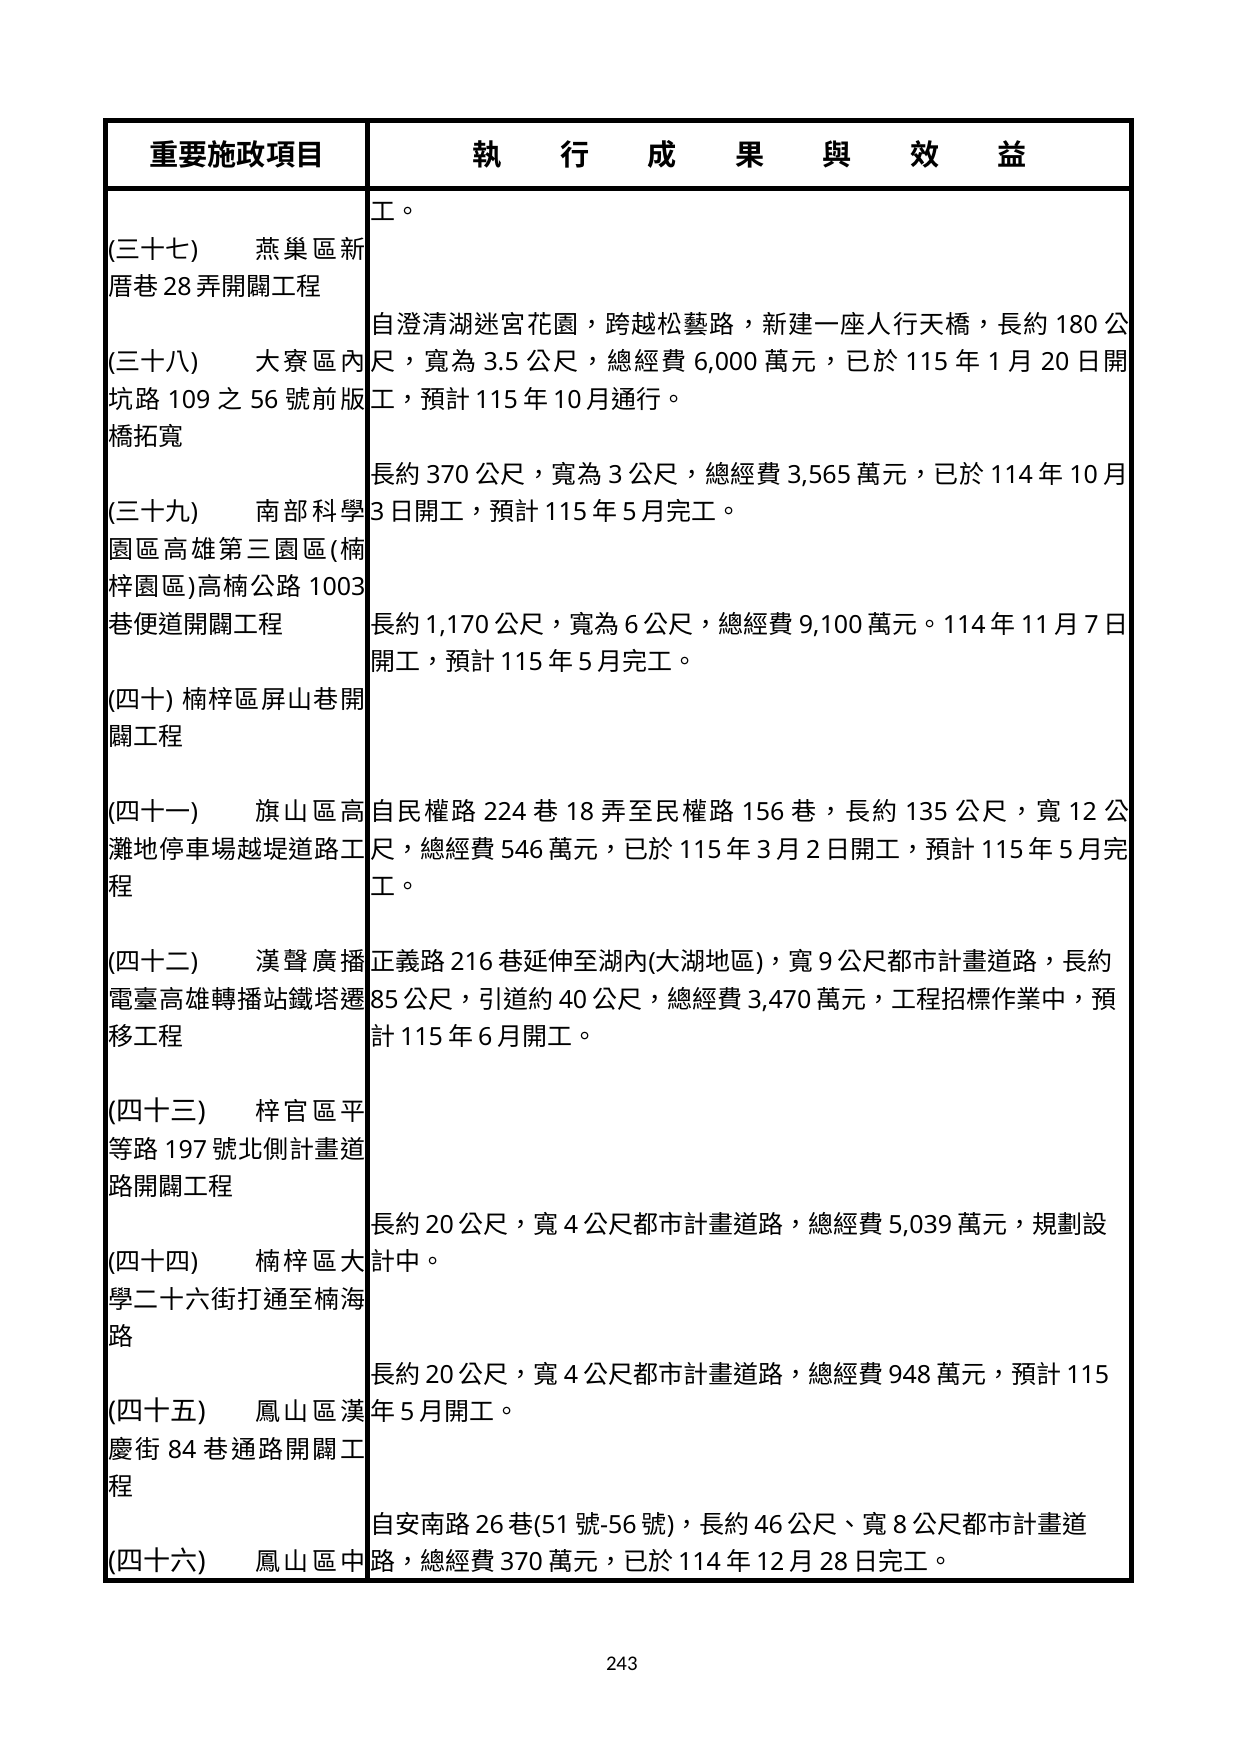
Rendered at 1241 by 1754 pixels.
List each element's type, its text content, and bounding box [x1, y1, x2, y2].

table_header 重要施政項目 [108, 123, 365, 186]
table_header 執 行 成 果 與 效 益 [370, 123, 1129, 186]
table_cell 督導及監辦公共工程，提高工程品質，依採購法第12條及13條規定，落實工程採購監辦作業，並依採購法第70條制定工程三級品保制度，由工程督導小組定期抽查督導工程計30件，以提升工程品質；另辦理本府工程查核15件。 建立防、救災機制，編印「高雄市政府工務局緊急應變手冊」，內容包括緊急應變SOP及緊急聯繫通訊錄與救災能量，作為災害發生期間行動準則，並定期更新、修正。 執行本府一級機關辦理工程、勞務、財物採購報上級機關（本府）核准之幕僚業務，由工務局為窗口，依採購法規定，辦理本府一級機關欲報上級機關核准事項（除監辦外），並以教育訓練及採購案件實地稽核方式，提升各機關、學校採購效率，防止採購弊端。 執行高雄市政府採購稽核小組日常行政及稽核監督業務，114年預定稽核410件，共稽核411件，達成率100%，自88年成立迄今總稽核量達7,340件。 發揮「高雄市政府採購申訴審議委員會」功能，114年共接獲廠商申訴案件9件、調解案件16件，總計收件數25件；申訴案件已結6件、調解案件已結13件，總結案件數19件。 中央補助計畫：擔任行政院永續提升人行安全計畫的市府窗口，協助本府相關單位爭取預算，自 113 年起至114年12月31日止，已爭取核定155案，補助金額19.04億元。 各項公共工程材料試驗： 114年度辦理4大類50項工程材料試驗1萬6,623件，執行樣品數 4萬 7,663 個試樣，規費收入全年約 7,441 萬元，試驗費支出約4,992萬元，增加市庫收入約2,449萬元。 114 年度委託 TAF 實驗室共計8家，共辦理10次稽核，以督導實驗室發揮精確及專業服務水準。 114 年度辦理「工程材料試（檢）驗對公共工程之影響研習班」1 場次，安排工程相關人員參訓，並聘請具有工程知識之專家學者雙向交流，提升專業技能。 本市地方級及國家級濕地: 永安濕地、鳥松濕地、援中港濕地「保育利用計畫」109~110年度完成公告，半屏湖濕地及林園人工濕地「保育利用計畫」於111年3月9日完成公告，大樹人工濕地「保育利用計畫」於113年10月15日完成公告。 內政部國家公園署 114 年 11月 19 日表揚「112年度及113年度國際級及國家級重要濕地經營管理」評鑑結果，工務局共獲獎2項： a.112年度補助案：甲等1案（洲仔濕地）。 b.113年度補助案：甲等1案（洲仔濕地）。 114年本府提報8案濕地保育利用計畫，獲中央核定總經費為589.3萬元(中央核定補助430 萬元(73%)，地方配合款159.3萬元(27%)。 辦理本市114年土壤液化潛勢調查工作，完成45孔土壤鑽探調查、埋設水位觀測井45處及土壤試驗，及所有鑽孔液化分析及液化潛勢圖資繪製，並完成老舊建築物及管線之液化致災風險評估，其抗土壤液化能力及致災風險等資訊，將做為本府未來都市防災之重點項目。 高雄市區鐵路地下化計畫(含左營及鳳山)已於114年10月底完工。 本府依「高雄市區鐵路地下化建設計畫都市發展專案小組」第9次會議決議，與中央完成鐵路地下化後園道代辦協議，「高雄計畫區」、「左營計畫區」及「鳳山計畫區」園道已完工。 鐵路地下化園道整體建置經費43.09億元，已全數獲中央核定補助(代辦)支應。 打造高雄特色建築，帶動建築與綠能觀光產業，創造土地與建築品牌化，並促進社會參與、景觀美化、減碳防災及樂齡化設計因應，樹立熱帶氣候地區永續環境與建築的新典範。 高雄厝相關專案: 高雄厝推動綠建築宣導計畫：為進行高雄厝新建築與綠建築之推廣，舉辦高雄厝綠建築大獎，廣邀高雄綠建築建案報名競賽，希望藉由優良建築作品甄選活動，以表揚優良高雄厝綠建築設計作品，並喚起民眾關注生活環境品質的意識，114年共計13件優良作品。 高雄厝健康建築活化計畫：持續建置基本資料庫與高雄厝地圖，並進行病態建築醫生診斷，辦理高雄厝行銷宣導。 高雄厝宣導計畫：進行既有建築物輔導合法化，並於本府工務局建築管理處一樓成立高雄厝專案輔導窗口，由高雄厝在地設計師駐府服務民眾。 高雄市高雄厝設計及鼓勵回饋辦法自103年9月4日公布實施，截至114年12月底統計數量如下: 申請案量：以高雄厝設計並領得建造執照數量已達5,338件，共190,701戶，其中3,467件已領得使用執照。 景觀陽台:面積達729,981.14平方公尺。 通用化設計浴廁:面積達137,031.18平方公尺。 通用化交誼室:面積達9,432.78平方公尺。 綠能設施:屋前綠能設施87,863.48平方公尺，屋後綠能設施6,316.60平方公尺。 高雄厝申請案綠化面積：972,249.71平方公尺(相當於136.17座國際標準足球場綠化面積)。 綠建築綠化成果： 累計歷年(自101年起)依法設置屋頂綠化面積已達71萬5,975平方公尺，換算每年減少CO₂排放量為1,432公噸。 114年度立體綠化及綠屋頂補助計畫自114年3月25日至114年5月20日截止，補助預算為350萬元，核准12件，新增綠化面積65.7平方公尺，核准金額175萬4303元。 114年度共舉辦2場民眾參與講座及5場社區大樓案例說明會。114年7月9、12日四維國小與中正國小舉辦民眾參與講座，邀請專案計畫主持人及綠屋頂相關領域之專家學者出席，透過招募【永續城市園丁】活動及講座分享加強綠屋頂政策宣導。114年10月19、24、25日舉辦社區大樓案例說明會，邀請專案計畫主持人及植栽園藝方面專家，依據大樓實際情形分享，解決以往缺乏與社區大樓住戶直接面對面溝通的機會，進而深入住戶傳遞正確資訊和傾聽其疑慮，讓本計畫理念催生真實體驗進而支持之住戶。 實際執行方案： 啟動「綠電推動専案小組」並與經濟部能源局共同簽訂合作協議，由林副市長擔任跨局處小組召集人，推展「漁電共生專區優先示範推動」、「公私有房舍推展光電屋頂計畫」、「以節能服務模式加速電低碳行動計畫」、「高雄市轄區內電廠友善降轉」、「學校建築物綠能規劃及智慧用電發展」等五大任務導向，未來計畫目標為6年太陽光電設置容量達1.25GW，作為建構安全穩定、效率及潔淨能源供需體系之基礎，期未來吸引國內外高科技產業及人才進駐，增加優質就業；並透過追求環境永續，提高再生能源比重，帶動綠能科技發展，減少對化石燃料的依賴，同時降低空氣汙染，乘載「產業轉型」政策方向的重責大任。 114年度補助建築物設置太陽光電發電系統實施計畫自6月5日至9月18日停止受理公告，補助總預算為1,000萬元，核准139件，核准金額9,937,300元 (1,765.56瓩)。 舉辦光電智慧建築標章頒證活動(金獎1案；銀獎7案；銅獎2案)。 太陽光電年度成果暨智慧建築標章頒證活動1場、推動太陽光電設施說明會或記者會或宣導會1場及社區型講座8場。 設置績效： 114年累積容量目標為1,050MW，統計至114年11月底備案量1,235MW，已達成年度目標。 114年1至11月底備案件數1,134案全國第一，備案容量129.011MW。 辦理申報之A類公共集會類場所，列管場所120家，已完成申報120家，申報率達100%。辦理申報之B類商業類場所，列管場所1,732家，已完成申報1,597家，申報率達92.21%。辦理申報之C類工業、倉儲類場所，列管場所3071家，已完成申報2621家，申報率達85.35%。辦理申報之D類休閒文教類場所，列管場所3,263家，已完成申報2,229家，申報率達68.31%。辦理申報之E類宗教殯葬類列管場所124家，已完成申報117，申報率達94.35%。辦理申報之F類衛生福利更生類場所，列管場所969家，已完成申報781家，申報率達80.6%。辦理申報之G類辦公服務類場所，列管場所913家，已完成申報657家，申報率達71.96%。辦理申報之H類住宿類場所，列管場所4520家，已完成申報4185家，申報率達92.59%。 辦理114年度建築物公共安全檢查及簽證申報場所之抽複查工作，已執行抽複查1,200家。 辦理114年度建築物停歇業場所公安巡查工作，已執行巡查2,100家。 辦理114年度「加強大型百貨公司、商場、量販店及視聽歌唱等場所公共安全查核」，共計60家場所。 114年青春專案期間，稽查本市娛樂場所等，共計稽查265處場所，動員稽查人數528人次。 為提高地震發生後動員能力，114年9月16日於本府消防局 8樓國際會議廳，舉辦114年度高雄市災害後危險建築物緊急評估作業動員演練及組訓，動員責任區技師及建築師共200人，期能於地震時減少市民生命財產的損失。 為於地震發生後第一時間提供各項防救災能量及重要設施資訊，開發「地震災害決策輔助系統」，提供市府救災指揮官作為決策參考，進而提升市府整體救災效能。 針對本市各大型商圈、重要道路、車站及各大捷運站，做不定期巡檢，如有立即危險性之廣告招牌，立即通知限期改善或自行拆除。 工務局已於111年6月29日公告「高雄市政府工務局違規招牌廣告及樹立廣告執行計畫」，針對危害公共安全或妨礙公共交通之虞、影響市容景觀或公路兩側禁建範圍之T霸或樹立式廣告物者，目前已列管137處為優先處理對象。 公寓大廈認證標章申請案，114年已召開4次審查會議，認證通過大樓共計53棟。 輔導公寓大廈成立管理組織，截至114年12月本市6樓以上成立管理組織依法報備家數計有4,879件，報備率已達86.7%。 委託公寓大廈法律專業律師，設置免付費電話，自114年1月起，提供大樓管理委員會及住戶法律諮詢服務，另於建管處亦設置律師現場諮詢服務櫃檯提供大樓諮詢。 本市於101年4月3日成立公寓大廈爭議事件調處委員會，114年共召開6次調處會，協調爭議共29案。 114年度優良公寓大廈評選活動已於6月20日評選完畢，共有18家大樓獲獎。 新建公共建築物於申請使用執照前，辦理行動不便設施會勘，以確保該設施之符合需求，114年1至12月共計勘檢278件。 既有建築物依照工務局108年10月18日高市工務建字第 10838848401號函修正本市公共建築物無障礙設施分類分期分區執行計畫，本市97年7月1日前既有公共建築物初期列管案件數903處，依原計畫分為14類8期進行追蹤管制，已全數改善完成，目前列管總家數共1,896家，並訂定改善期程限期要求改善，截至114年12月共計1,301家已改善完成，尚餘595家改善中，整體改善比例為68.62%。 替代方案提請「高雄市政府公共建築物行動不便者使用設施改善諮詢審查小組」審議，114年共辦理11次，共審查87件（含報告案)。 102年7月11日公告施行「高雄市建築物設置無障礙設施設備勘檢及改善審查收費標準」，114年共計收入勘檢費510萬2,000元（含新建公共建築物勘檢及既有公共建築物替代審查)。 加強建築管理回溯檔案建置，將檔案室紙質之歷史案件，累計有218,257照建築執照圖進行數位化(含整卷數化計54,498照)，另建築物套繪地籍套繪圖數值化作業完成287,659照，以方便查詢及調閱。 申請建造許可時檢附建築圖電子檔，建置圖檔資料庫並整合建入「建築管理資訊系統」及「建築書圖影像管理資訊系統」，提供民眾查詢及調閱建築圖檔資料。 透過建築管理處網站建構申請案件之資訊透明化服務，供民眾隨時查詢申請建築執照進度，減少弊端。 依據高雄市營建剩餘土石方管理自治條例，114年1月1日至12月31日，稽查土資場68次、稽查建築工地出土流向54次、土方違規裁罰件數20件，累計裁罰47萬元。 114年10月1日啟動專案稽查，共計裁罰兩案，皆未依核准計畫書，超過堆置高度。 彙整各管線機構年度計畫施工路段，以利辦理聯合施工，減少道路挖掘。 114年已核發10,098件道路挖掘許可，各管線機構可於「高雄市公共管線管理平台」中查詢申挖案件辦理情形、核准申挖案件查詢，藉由電腦系統方便申請人查詢，並提供市民共同監督。 已完成本市38個行政區公共管線調查及重新調查楠梓及部分左營區，並持續辦理高雄市公共設施管線更新機制。 加強督導管線挖埋工程品質，114年申請挖埋10,468件，核發10,098件，有效管控挖掘施工，並督導管線單位確實依規定進行道路挖埋及AC封層，其中道路挖掘違反規定件數254件，罰款共647萬元。 加強巡查管線挖埋工程，由委外巡查廠商及自有人員督導加強巡視並藉通報管道(線上即時系統、通報專線電話等)共同監督管線單位施工情形，以符合現場許可內容。 建立維護更新道路挖掘管理系統，提供各管線單位設計施工前之管線資訊，並於施工後更新管線資料，預防公安事件發生。 落實管線挖埋暨道路工程品質，執行管線抽驗，對各管線單位已完成之管線工程辦理瀝青鋪面厚度、壓實度及平坦度等各項工程品質抽驗，以確保道路品質，114年度總計配合抽驗574件工程。 成立「施工中及竣工巡查小組」，114年巡查施工中挖掘案7,096件及巡查竣工申挖9,018件，並針對挖掘位置、標線復原、道路刨鋪孔蓋平整度等進行抽查，有效提升道路工程品質 完成民族路共同管道及重劃區管道接管、保全、巡查、維修保養、基本設備汰換更新、 24小時輪值監控等作業，及共同管道之清潔維護。 至114年底佈纜總長度已達4,103公里，租金收入約7,000萬元，國土署對本府成績予以肯定。 寬頻管道已完成建置946公里，工務局辦理斷點連結工程，完善寬頻網路。 114年完成孔蓋下地總數8,449座，孔蓋齊平總數8,533座。 辦理大高雄公共管線圖資更新及整合，避免發生管線工安事件並依內政部公共管線標準制度規範，建立管線圖資更新機制： 完成楠梓及部分左營區公共設施管線調查，共計測量30,035點及數化97,988筆圖元。 原高雄縣及高雄市區域之公共管線圖資轉換與整合。 公共管線圖更新模式規劃。 重劃區管線清查建檔。 公共管線竣工圖更新。 教育訓練及輔導上線。 2025智慧城市創新應用獎－智慧治理 2025財訊雜誌AI應用卓越獎－環境監測與緊急救護類 2025亞太資通訊科技應用獎－傑出數位轉型組織獎2025 ASOCIO－Outstanding Digital Transformation Organization Award 2025 IDC未來企業大獎台灣區優勝：智慧城市特別獎－最佳智慧連結城市(2025 IDC Future Enterprise Awards Taiwan Winner: Special Award for Smart Cities - Best in Connected City) 2026智慧城市創新應用獎－智慧防災 原市11個行政區+鳳山區的數位3D城市模型 原市11個行政區+鳳山區的建物基礎資訊 原市11個行政區的智能路燈 原市11個行政區+鳳山區的地下3D管線 民族一路共通管道BIM模型 全市道路挖掘施工影像 新工處工程案工地施工影像 建物結構安全監測暨通報服務 建物碳水足跡監測及分析服務 重要道路地震阻斷風險分析暨規劃救援道路服務 高133邊坡安全監測服務 工地監控安全通報服務 行道樹傾倒監測預警服務 透過單一平台掌握工務局的工程資訊及施工動態 彙整基礎類、工務類、土地類、統計類、生活類、影像類等6大類超過100種的空間圖資，提高對真實環境的掌握度 串接內政部社會經濟資料庫，提供人口、教育文化、社會福利、醫療衛生、工商經濟等空間統計資訊 整合即時與歷史等各類影像資料 統一工務局暨所屬機關工程管理報表格式 建立一次性填報機制，避免重複填報 隨時產製工程管理報表，追蹤各工程案進度 整合各工程單位資料，實現跨域資料分析，集中掌握工程KPI 強化資訊透明度，以直觀圖像呈現施政內容與進度 建構專屬防救災應用圖台，強化即時災情洞察力 整合災前資源整備，預佈救災資源分配 串接EMIC及1999災情通報案件，即時掌握災情狀況 保存歷史災情軌跡，作為未來災前整備之戰略應用 辦理增設道路位置為鳳山區中崙段、正義段、南華段共計23條，道路寬度分別為8、10、15公尺等，總經費5億7,000萬元，工程招標作業中，預計115年5月開工。 西起台機路、大業北路、中鋼路、沿海二路、沿海三路至沿海四路止長約8,376公尺道路，配合拓寬並重新規劃配置路型。總經費14億343萬元。一標已於114年2月14日完工；二標已於114年9月16日完工；三標已於114年3月19日完工；四標已於114年4月30日完工。 自仁武義大二路3k+700往北至186甲線道路,本案為擋土牆永久性改善,改善路段3k+700~3k+980長約280公尺，道路寬約25公尺，總經費7,379萬元，已於114年6月20日完工。 左營區翠華路(明潭路至左營大路)長約1,050公尺，沿現況30公尺寬計畫道路往西側拓寬10公尺；左營大路至世運大道屬寬40公尺，長約320公尺都市計畫道路，總經費2億5,370萬元，已於115年2月10日完工。 增設岡山第二交流道及連接平面道路之聯絡道，總經費36億8,000萬元，高工局辦理規劃施工，土地費及工程費本市負擔12億元（交流道及連絡道用地取得費9億500萬元及連絡道工程費2億9,500萬元），連絡道用地已完成取得，並點交土地與高速公路局。工程由高公局代辦，預計115年7月開工，118年12月完工。 長約900公尺，寬40公尺，總經費4億7,500萬元，已於112年12月27日開工，預計115年12月通車。 自自由街北側終點往北約65公尺，其中35公尺長為都市計畫寬10公尺道路，30公尺為都市計畫寬8公尺道路，總經費3,877萬元，已於114年5月13日完工。 位於大坪頂以東地區都市計畫，自文昌街往北及往西打通至文聖街，長約188公尺、寬15公尺，總經費1億3,105萬元，已於114年12月5日完工。 自中洲三路129巷往西至旗津三路停一南側止，為8~15公尺寬都市計畫道路，長約145公尺，總經費2,151.5萬元，已於115年2月24日完工。 位於大樹區井腳路及水管路交叉路，辦理坡度與路口截角取直等路口改善，總經費909萬元，預計115年5月開工。 非都市計畫區，長約35公尺，轉彎段拓寬至11公尺，總經費395萬元，115年4月10日開工，預計115年9月完工。 都市計畫左營通盤檢討預計變更為8米寬，長約120公尺，總經費960萬元，已於115年3月24日完工。 自進學路與和平路三段交叉口往南，長約120公尺，寬15公尺，長度約52公尺，總經費3,180萬元，已於114年6月26日開工，已於115年3月12日完工。 梓官路與梓官路57巷交叉口往西至平安街39巷，長約135公尺，寬8公尺，總經費8,563萬元，已於114年6月26日開工，預計115年4月完工。 自第一期範圍往北長約140公尺，寬10公尺，總經費6,394萬元，設計完成，用地取得作業中。 位於民族路平交道前後道路，寬約10公尺，總經費2,335萬元，規劃設計中。 位於本市旗山區圓富里，高117線末端(富興路)，長約480公尺，寬12公尺，總經費7,850萬元，規劃設計中。 範圍包含拓寬輔仁路7巷(長215公尺，寬12公尺)、四維一路(長85公尺、寬15公尺)、輔仁路(長155公尺、寬15-20公尺)、新闢綠兼道(長260公尺，寬10公尺)，總經費1億747萬元，已於114年4月14日開工，預計115年5月完工。 易肇事路段辦理超高改善，總經費275.5萬元，已於114年4月14日竣工。 自民昌街100號至濱南街，長約200公尺，寬10公尺，總經費1億6,875萬元，規劃設計中。 都市計畫道路，長約365公尺，寬200公尺，總經費8,000萬元，已於115年3月5日完工。 位於楠梓區，新增聯絡道工程由國道1號新增開闢園區交流道向西跨越台1省道、台鐵縱貫鐵路後銜接至園區東路，並設置銜接台1線上、下匝道，總經費65億1,600萬元，115年2月10日決標，預計115年4月30日開工，117年12月通車。 位於路竹區97期重劃區東側，長約157公尺，寬8公尺，總經費5,039萬元，114年2月21日開工，預計115年4月底完工。 位於王生明路往西長約40公尺，寬12公尺，總經費3,485萬元，規劃設計完成，用地取得作業中。 位於朝天宮前，長約55公尺，寬約4~16公尺，總經費291萬元，規劃設計完成，用地取得作業中。 位於高雄市楠梓區之原高雄煉油廠範圍內，西側以左楠路為界，北側臨後昌路，南至半屏山，東以原高雄煉油廠中山路為界。第一期都市計畫道路開闢工程為道路編號4-1、5-2、5-3、6-1，總經費6億8,983萬元，規劃設計中。 長約270公尺，寬約10公尺，總經費4,000萬元，規劃設計中，預計115年6月開工。 先鋒路寬18公尺、長280公尺，啟文路寬16公尺、長400公尺、勵志中街寬12公尺、長250公尺、桃子園路寬12公尺、長300公尺，總經費2億1,967萬元，114年10月31日開工，預計116年1月完工。 自澄清湖迷宮花園，跨越松藝路，新建一座人行天橋，長約180公尺，寬為3.5公尺，總經費6,000萬元，已於115年1月20日開工，預計115年10月通行。 長約370公尺，寬為3公尺，總經費3,565萬元，已於114年10月3日開工，預計115年5月完工。 長約1,170公尺，寬為6公尺，總經費9,100萬元。114年11月7日開工，預計115年5月完工。 自民權路224巷18弄至民權路156巷，長約135公尺，寬12公尺，總經費546萬元，已於115年3月2日開工，預計115年5月完工。 正義路216巷延伸至湖內(大湖地區)，寬9公尺都市計畫道路，長約85公尺，引道約40公尺，總經費3,470萬元，工程招標作業中，預計115年6月開工。 長約20公尺，寬4公尺都市計畫道路，總經費5,039萬元，規劃設計中。 長約20公尺，寬4公尺都市計畫道路，總經費948萬元，預計115年5月開工。 自安南路26巷(51號-56號)，長約46公尺、寬8公尺都市計畫道路，總經費370萬元，已於114年12月28日完工。 長約78公尺、寬8公尺都市計畫道路，總經費375萬元，114年8月25日開工，預計115年5月完工。 自內坑路109之56號至內坑路，長約30公尺、寬8公尺都市計畫道路，總經費1,040萬元，規劃設計完成，工程費籌措中。 長約550公尺、寬30公尺，總經費3,384.4萬元，114年4月28日開工，預計115年5月完工。 自既有屏山巷至台一線路口往西銜接新闢園區東路，道路寬30公尺，長約130公尺，總經費1億8,840萬元，規劃設計中。 規劃47格大客車停車格，以越堤(高程與既有堤頂一致) 方式，保持堤防完整性設計，總經費6,000萬元，114年12月1日完工。 因應新台17線南段，代辦軍方工程，總經費2,699萬元，工程招標作業中。 長約65公尺、寬8公尺都市計畫道路，總經費5,650萬元，規劃設計中。 本案屬10公尺寬都市計畫道路，其中區段徵收範圍長120公尺已開闢完成，剩餘長約12公尺銜接楠海路尚未開闢，土地權屬為國防部軍備局。114年12月8日開工，預計115年5月完工。 本案位屬都市計畫住宅區，且漢慶街84巷為私設通路，北端為鳳山(乙種)工業區，長約15公尺、寬6公尺，114年12月8日開工，預計115年5月完工。 自五甲、中崙路口往東約120公尺，道路北側拓寬刨鋪約1.1公尺（1.5公尺漸變至0.5公尺），114年12月8日開工，預計115年5月完工。 長69公尺，都市計畫寬10公尺，現況寬約3.5公尺，總經費3,920萬元，規劃設計中。 自憲政路290巷向西約94公尺，長約94公尺，寬6公尺，總經費7,115萬元，規劃設計中。 自鳳林三路至鳳林三路478巷止，長約51公尺，寬8公尺，總經費5,435萬元，已於114年8月6日完工。 113年7月25日凱米颱風造成高133線道4K處原址便道上邊坡坍塌中斷辦理緊急搶通，總經費2,073萬元，已於114年12月31日完工。 位於本市阿蓮區與台南市歸仁區交界，現況橋梁寬約4.6公尺，長約156公尺，目前採橋墩減少並增加通水斷面方向進行規劃設計，所需工程費約5,600萬元，114年12月23日開工，預計116年2月完工。 跨越前鎮河，連結前鎮鎮中路（都市計劃寬20m）與鳳山五甲三路（都市計劃寬30m、現寬約20公尺），現有橋長約51.4公尺，寬約21.6公尺，總經費4億1,384萬元，已於115年2月23日完工。 位於梓官區中正路通安大橋，長約75公尺，寬21公尺，總經費1億6,914萬元，已於114年12月9日完工。 位於彌陀區舊港路(高21線)，橋現寬約8公尺，施作橋寬12公尺、長140公尺，總經費2億2,222萬元，已於114年12月9日完工。 位於茄萣區大湖碑排水，屬都市計畫區外危橋改建，長約22公尺，寬6公尺，總經費530萬元，已於114年7月3日完工。 原橋長624公尺、寬20公尺，因引道過長箝制地方發展，拆除重建一座長70公尺、寬30公尺，總經費5億4,652萬元，已於113年8月8日開工，工期430工作天，預計115年10月完工。 屬危橋改建，長約13.2公尺、淨寬9.5公尺，總經費1,985萬元，已於114年6月18日完工。 位於轉彎處，既有橋梁保留，橋寬由8公尺拓寬為10公尺，總經費373萬元，115年3月27日開工，預計115年7月7日完工。 為楠梓區溪南街橋，現為三孔過路箱涵，因易積雜物改建為鋼筋混凝土T型橋梁，長約14公尺、寬約12公尺，總經費2,400萬元，114年5月5日開工，預計115年6月完工。 位於竹仔港排水北側，非都市計畫區，長約46公尺，拓寬至6公尺，總經費5,644萬元，規劃設計中。 仁武區仁心路道路拓寬工程(第一期) 仁心路道路拓寬工程(第一期)由鳳仁路起至成功路(7-11)止，現寬約6~13公尺，長約973公尺，都內部分約933公尺為15公尺寬計畫道路，都外部分約40公尺，總經費2億5,186萬元，已於112年5月25日開工，預計115年5月完工。 林園區廣應街拓寬工程 自林家路往東至王公路止，長約748公尺，都市計畫寬12公尺，總經費1億8,513萬元，已於114年1月15日完工。 彌陀區中正西路150巷開闢工程 中央河道約10公尺施作排水箱涵加蓋，兩側各4公尺開闢為道路，長約216公尺，總經費1億3,540萬元，已於114年6月25日完工。 高雄市濱海聯外道路開闢工程(南段工程-德民路~中海路) 延續北段工程，北起德民路，南至中海路，長約1,800公尺，屬50公尺寬都市計畫道路；及中海路配合拓寬銜接至軍校路，中海路屬45公尺、長約590公尺，總經費8億9,385萬元，已於112年10月2日開工，預計116年1月完工。 六龜區高133線道路重建工程 新開路高133線，里程3K+800~4K+250規劃橋梁，跨度配置為60m+90m+60m，橋寬為8.5m，淨寬為7.5m，橋總長210m，主跨長90m，採懸臂工法施工，為單孔箱型梁，總經費7億3,320萬元，已於112年12月29日開工，預計116年8月完工。 大寮區新強街開闢工程暨雨水下水道新建工程 自新中街至新富街西側約120公尺尚未開闢，東段長約145公尺近全寬通行，長約265公尺、寬8公尺，需設置排水系統、水土保持設計及樹木移植，總經費1億782萬元，114年5月15日開工，預計115年7月完工。 高雄市區濱海聯外道路開闢工程(南段二期-中海路至必勝路) 屬濱海南段二期工程(中海路至必勝路) ，新闢道路主線長約2.8公里，都計寬度30~40公尺，總經費9億2,596萬元，已於113年12月16日開工，預計115年12月完工。 (1)第一標(中海路至實踐路及介壽路至必勝路):長約1.75公里，都計寬度30~40公尺，總經費約6億元，已於113年12月16日開工，預計115年12月通車。 (2)第二標(實踐路至介壽路）：長約1.05公里，寬30公尺，總經費約4億元，規劃設計中，預定115年8月開工。 左營區介壽路開闢工程 自左營大路至自勉路，寬30公尺，長約760公尺都市計畫道路，總經費2億3,200萬元，114年3月3日開工，預計115年8月完工。 大樹區久堂路道路拓寬暨雨水下水道新建工程 自久堂路往東至自強巷止，寬15公尺，長約110公尺都市計畫道路，總經費6,202.5萬元，114年12月1日開工，預計115年10月完工。 美濃區環湖路拓寬工程 寬12公尺，長約171公尺都市計畫道路，總經費6,838萬元，第一標114年12月1日開工，預計115年8月完工。第二標規劃設計中。 左營區左營大路(必勝路至桃子園路)人行環境改善工程 自南門圓環至必勝路，長約290公尺，寬30公尺，總經費2億2,225.7萬元，114年11月21日開工，預計115年10月通車。 過勇路往西至鳳頂路止，長約380公尺，寬12公尺，總經費2,470.9萬元，已於114年3月17日完工。 大遼路為都市計畫50公尺寬道路，長約927公尺，配合友情路先行開闢30公尺，總經費3億309.6萬元，已於114年5月6日完工。 依科技部「橋頭科學園區聯外交通整體計畫」辦理「台39線延伸優先路段(市道186線至橋科1-2道路)」由交通部公路局委託本府工務局新工處代辦，總經費30億6,100萬元，已於114年3月3日開工，預計116年1月完工。 配合科技部「橋頭科學園區聯外交通整體計畫」，新工處辦理「配合橋科增設高速公路聯絡道」都市計畫變更及用地取得作業，總經費14億900萬元(用地費)，用地已取得，並點交高公局。 基地位於大樹區，新建營區RC構造及鋼骨構造新建建築物數十棟、既有廠庫房與官舍整新、既有建物及房屋拆除、其他附屬設施工程等，總經費122億8,600萬元。軍方105年4月28日完成洽辦程序，依計畫8年完成遷廠。林園營區已於111年7月25日完工；大樹北營區已於113年12月11日竣工；光復營區於109年10月19日開工，預定115年5月完工。 國防部205廠遷建案-國防部軍備局生產製造中心第205廠光復營區暨大樹北營區新建工程(光復營區)慈仁五村耐震補強暨整修工程代辦職務宿舍耐震結構補強及裝修共整修10棟，拆除2棟，總經費4億5,017萬元，第1階段工程整修3棟、拆除2棟，113年5月16日竣工；第二階段113年9月4日開工，已於115年1月9日完工。 興建地上3層之醫療大樓，既有醫院建築物地上1~2層之內部診間調整裝修工程，總經費2億3,408萬元，於111年9月23日開工，預定115年4月完工。 新建地上6層地下1層聯合辦公廳舍，總經費約計3億1,887萬6,740元，空間規劃包含派出所暨多功能社區中心(含公共托育、日照、戶政事務所及區公所)。已於113年7月31日開工，預計115年9月完工。 新建地上4層聯合行政中心，總工程費約計3億7,000萬元，工期493工作天，已於112年11月6日開工，預定115年4月完工。 「加速高雄煉油廠第1、2、5及6區土壤及地下水汙染整治工作（北1區案、北2區案、中區案、西區案、南區案）」：北1區、北2區、中區、西區、南區已於112年7月26日開工，離地整治區域113年12月完工，現地整治區域預計115年8月完工。 新址工程併入原址(原岡山區公所)公辦都更方式辦理，預計興建地下1層地上6層岡山綜合行政中心，總樓地板面積約28,182平方公尺，經費PCM+基本設計服務1,998萬5,846元。已於110年12月30日基本設計及施工階段權利義務文件提送本府都發局納入公辦都更實施者招標文件。都發局已於113年11月19日與公辦都更實施者簽約，目前辦理細設作業中。 基地位於本市第87期重劃區，南基地：地下2層地上12層鋼筋混凝土構造，北基地：地下2層地上12層鋼筋混凝土構造之社會住宅625戶，統包工程經費33億721萬元。112年4月28日開工，預定115年11月完工。 配合大林蒲遷村安置地區公共設施設置之工程，預計新建地上3層RC造建物，總樓地板面積約 1,600平方公尺，辦理工程上網公告及預算書核定作業中。 拆除部分看台改建為開放景觀休憩空間、辦公空間及商業服務空間，保留北門至西門段建築物整修，並另規劃停車場、兒童遊戲場及極限運動場等，總經費約4億元，拆除標已於112年2月4日完工；主體工程標已於114年11月10日完工。 新建全民運動館、為地上2層之鋼筋混凝土構造，總樓地板面積約8,932平方公尺，總經費5億7,899萬元，於114年11月20日完工。 位於小港森林公園，新建地上2樓層全民運動中心，總經費45,700萬元。第二案於113年2月19日開工，預計115年8月完工。 中山大學仁武校區設置臨時性廁所，預計設置2只簡易型地上一層貨櫃式構造廁所(2座20呎貨櫃，含男廁、女廁、無障礙廁所)，總經費為300萬元，為配合市政需求遷移位置，刻正辦理第二次變更設計，預計於115年6月完工。 於那瑪夏區青山部落設置1只簡易型貨櫃廁所，總經費170萬元，113年6月7日開工，已於114年2月14日完工。 棧五庫外觀工程及棧六庫整修工程，總經費8,500萬，114年5月23日開工，預計115年4月底完工。 整建歷史建物「香蕉棚」，地上2層RC+鋼構造建築，包含拆除工程、整修更新及相關機電工程，總經費1億8,600萬元，已於114年8月4日完工。 舊油廠國小托兒所，南北棟二棟建築物改建為長照服務園區。總樓地板面積1,130.57平方公尺(本工程不包含門廊及停車棚)，總經費3,000萬，預計115年6月完工。 新建地上物2層，建築樓地板面積約1,453平方公尺(日間照顧中心及集會所原則位於地上1層；公共托嬰中心原則位於地上2層)。總經費8,260萬4,000元，已於114年7月1日開工，預計115年9月完工。 新建地上二層鋼骨構造，建築樓地板面積約4,111.62平方公尺，總經費5億4,419萬元，已於114年11月14日評選，保留決標中。 整建進修中心一館及二館、新建產學三館，總經費15億9,300萬元。 整建進修中心一館：以南區兒童之家整建，包含加強建築物耐震結構、室內裝修工程、改善消防系統及空調設備更新，工程於114年3月10日開工，預計115年5月完工。 整建進修中心二館：以舊左營國中活動中心整建，包含加強建築物耐震結構、室內裝修工程、改善消防系統及空調設備更新，工程於114年10月21日開工，預計116年2月完工。 新建產學三館：興建地上5層樓、地下1層樓，總樓地板面積4,000坪，機電系統包括電力、照明、通風與特殊環境控制(如溫濕度控制)等設計，115年2月13日函送教育部公共工程基設階段審議報告預審，俟公建計畫通過辦理後續。 地上3層RC 構造建物，總樓地板面積約1,587 平方公尺（含屋突），並分別作為值班台、停車空間、備勤與辦公空間及檔案室等使用，總經費約1億711萬元，辦理細部設計作業中。 拆除瑞隆派出所（舊址）舊有建物，新建建物共4層樓，1~2層公共托嬰中心，3~4層日間照顧中心，總經費約9,601萬1,287元，建築樓地板面積約1506.79m2，已於115年2月12日決標，預計115年4月中旬開工。 新建保指部宿舍A、B棟(面積合計約:7,000m2)總經費609,767,480元；四海一家、左支部、陸校、教準部等代拆代建工程(標語、海軍忠烈將士紀念塔、涼亭、高跳台等)，總經費30,219,867元，辦理基本設計作業中。 工區一(警衛連等三棟新建工程):警衛一營官兵生活大樓設置一棟(地上5層)、戒護連大樓設置一棟(地上4層)、中正門會客室及警衛連大樓設置一棟(地上4層)，總經費5億1,428萬7,847元，總樓地板面積加總9,354平方公尺，辦理設計作業中。 工區二(大氣海洋局營區設施工程):升旗台拆除新建、防空洞拆除填平、挹海樓設施調整、道路整修及停車場鋪面工程、監視系統及管線工程等，總經費8,111萬7,027元，辦理設計作業中。 保指部介壽路精誠營區哨口、精誠值日官室及自強樓鋼棚停車場代建及整修工程。(哨口值勤室新建、值日室整建、新建鋼蓄水池消防機組更新等) ，總經費37,008,301元，已於115年3月31日上網公告中。 預計興建地上5層、地下1層，總樓地板面積約20,856平方公尺之RC構造(部分鋼構)辦公服務大樓，總經費約18億1,283萬6,762元，可行性報告已核定，少家法院就可行性報告提報司法院辦理計畫變更中。 二樓空間新設空調及隔間工程，總樓地板面積3,604.3平方公尺，總經費約8,000萬元，預計115年4月中旬開工。 本工程以滯洪池為核心，向外擴散規劃食草植物區、蜜源植物區及水生植物區，藉由多樣化植栽配置營造蝴蝶、蜻蜓及蛙類適生棲地，達成生態棲地營造目標，總經費約2,264萬7,107元，已於115年2月10日開工，預計115年5月完工。 拆除軍校路中海門哨及周邊建物設施(總樓地板面積約為1,200平方公尺)，並於新台17線西側新建三層樓鋼筋混凝土建物(含會客區、辦公區及住宿區)，總樓地板面積約為2,400平方公尺，總經費約1億6,078萬1,000元。已於112年11月8日開工，預定115年6月完工。 拆除既有健康樓、和諧樓、廚房、幼兒園、傳達室等建物。新建東南棟(地上4層)教學大樓1棟，西北棟(地上5層地下1層)之教學行政大樓（含活動中心、廚房)1棟、傳達室1棟、合成球場1座，總經費5億1,100萬元。第一期東南棟已於 114年5月15日完工。第二期西北棟於114年1月20日開工，預計116年7月完工。 新建地上3層鋼筋混凝土(RC)構造，總樓地板面積5,784平方公尺之校舍及周邊景觀，並拆除舊有校舍工藝大樓及忠孝樓、仁愛樓，總經費約1億6,073萬元，，第一階段已於113年12月20日完成，並於114年10月31日完成部份驗收；第二階段拆除作業已於114年10月24日停工，第三次變更設計保留決標中。 教學大樓興建，總經費20,320萬元，已於114年10月2日完工。 預計興建地上4層圖資大樓，總工程費約計1億7,700萬元，已於112年8月29日開工，預定115年4月完工。 預計興建地上2~3層幼兒園園舍，總經費為1億2,574萬2,600元，已於114年10月16日完工。 預計興建總樓地板面積36,613平方公尺之行政大樓、幼兒園、國小部、國中部、高中部、雙語部、圖書館、體育館、演藝廳、風雨球場，以及300公尺及180 公尺運動(田徑)場、汽機車停車場、滯洪池等，總計畫經費約27億119萬元，統包工程總經費約23億8,000萬元。114年12月17日開工，預定117年4月完工。 興建一棟地上五層之綜合型教學校舍，經費2億9,734萬2,000元，辦理細部設計作業中。 本年度道路AC刨鋪改善完成面積約230萬平方公尺，人行道改善完成面積約66,491平方公尺。 1.市府注重區域平衡發展，爭取中央前瞻計畫補助，持續提升整體路面品質。 2.市區道路 （1）113年8月核定補助下列5案改善工程，合計總經費為9,875萬元，於114年10月全數完工： ①旗山區旗山老街及旗山文化生活園區周邊道路路面改善工程。 ②美濃區永安老街、美濃舊橋及行政園區周邊道路路面改善工程。 ③茄萣區莒光路三段道路改善工程。 ④鳥松區神農路（同富街131巷至美庄路17巷）道路路面改善工程。 ⑤鳳山區鳳捷路至大寮區捷西路（中山東路至萬丹路）道路路面改善工程。 （2）114年7月核定補助下列13案改善工程，合計總經費為2億5,849.8萬元，於115年1月全數完工： ①杉林區大愛園區（莫拉克風災永久屋基地）道路路面改善工程。 ②橋科聯外幹道路面改善工程（燕巢區中安路至滾水路）。 ③楠梓區德民路（外環西路至高楠公路）道路路面改善工程。 ④左營區翠華路（明潭路至崇德路）道路路面改善工程。 ⑤鼓山區美術東二路（美明路至河西一路）道路路面改善工程。 ⑥鼓山區中華一路雙向快車道（華泰路至美術東一路）道路路面改善工程。 ⑦三民區博愛一路（同盟路至熱河一街）道路路面改善工程。 ⑧三民區美都路（同盟三路至九如三路）道路路面改善工程。 ⑨三民區九如一路（澄清路至臥龍路）道路路面改善工程。 ⑩前金區中華三路（青年二路至河南二路）道路路面改善工程。 ⑪新興區中山二路（三多三路至中正三路）道路路面改善工程。 ⑫前鎮區中華五路（新光路至時代大道）道路路面改善工程。 ⑬小港區沿海一路（宏平路至立群路）道路路面改善工程。 （3）114年11月核定補助下列6案改善工程，合計總經費為1億676.7萬元，於115年3月全數完工： ①美濃區美濃湖風景特定區及周邊道路路面改善工程。 ②永安區保興二路（保安路口至路燈保寧61）路面改善工程。 ③燕巢區安招路（安招路683號至安東街）路面改善工程。 ④左營區博愛四路（重和路至華夏路）路面改善工程。 ⑤鳳山區凱旋路（中崙二路至鳳頂路）道路路面改善工程。 ⑥大寮區新厝路（台25至大平路）道路路面改善工程。 3.公路系統 （1）113年11月核定補助下列3案改善工程，合計總經費為7,215.6萬元，於114年5月全數完工： ①高140線(4K+882~5K+800、8K+790~9K+000、9K+328~10K+043)、高103線(3K+000~4K+286)及高117線(6K+300~7K+400、9K+640~10K+700)道路改善工程。 ②高32線(5K+100~5K+750)、高29線(4K+720~2K+780)道路改善工程。 ③高46線(3K+257~6K+237)、高47線(3K+696~4K+956)、高59線(4K+480~5K+056)道路改善工程。 1.左營區左營大路（圓環至埤子頭路）人行環境改善工程 路段長約1.2公里，協調台電公司配合辦理空中電箱落地、電桿拆除及纜線下地，為營造人本友善通行環境，進行人行道拓寬重整、照明及號誌共桿、設施帶整合、停車空間重新規劃、行穿線調整、道路鋪面翻新等。工程總經費為1億6,000萬元，分二期工程執行，第一期已於112年8月完工、第二期已於114年3月完工。 2.鳳山區南京路（國泰路二段至五甲一路）人行環境改善工程 路段長約1.8公里，為營造人本友善的優美漫步廊道，進行人行道拓寬重整、擴大街角、景觀改造、整併設施帶並增加植栽綠帶、排水改善、道路鋪面翻新、停車空間重新規劃等，此外一併移除私設物件或私人果樹。工程總經費為1億2,043.4萬元，分衛武營標、第一標、第二標工程執行，衛武營標已於111年1月完工、第一標已於113年6月完工、第二標已於114年8月完工。 依循行人交通安全設施條例意旨，積極爭取中央補助，藉由如人行道拓寬及鋪面整新、街角空間擴增、行穿線退縮及轉角庇護設計、無障礙系統導入、設施帶整合、纜線下地及供給管道建置、車道調整及路面刨鋪翻新等策略，系統性推動人車和諧的友善用路環境。 1.113年6月核定補助下列4案改善工程，合計總經費為9,475.8萬元，1案已完工，餘施工中： （1）楠梓區後昌路（秀昌街至後昌路782巷）人行環境改善工程，已於115年2月完工。 （2）鼓山區鼓山運動中心（舊中山國小）周邊人行環境改善工程。 （3）鼓山區中華一路（馬卡道路至慶豐街）人行環境改善工程。 （4）新興區中山一路（建國路至民生路）人行環境改善工程（A類）。 2.113年12月核定補助下列7案改善工程，合計總經費為1億7,613.1萬元，3案已完工，餘施工、發包中： （1）台29線延平一路（旗山監理站至延平一路468巷）人行道改善工程，已於115年3月完工。 （2）岡山火車站前北側人行道環境改善工程，已於115年3月完工。 （3）左營區新莊一路（翠華路至博愛二路）人行環境改善工程。 （4）民族一路（天祥一路至華夏路）雙向人行道改善工程，已於115年3月完工。 （5）鼓山區九如四路（建榮路至青海路）人行環境改善工程（A類）。 （6）苓雅區憲政路（大順三路至憲政路138巷）增設人行道改善工程。 （7）鳳山區建國路三段（澄清路至經武路）人行道改善工程。 3.114年7月核定補助下列14案改善工程，合計總經費為4億6,184萬元，目前施工、發包、設計中： （1）甲仙區忠孝路（文化路至中正路）人行環境改善工程。 （2）甲仙區忠孝路（中正路至甲仙槌球場）人行環境改善工程。 （3）楠梓區右昌街（軍校路至右昌街100巷）人行環境改善工程。 （4）左營區半屏山周邊人行環境改善工程計畫。 （5）左營區自由二路（新庄仔路至龍德新路）人行環境改善工程（A類）。 （6）鳥松區濱山街及公園路增設實體人行道工程。 （7）鼓山區華榮路（翠華路至明誠三路）人行環境改善工程（A類） （8）三民區建工路（民族一路至中山高速公路）人行環境改善工程（A類）。 （9）新興區中山一路（建國路至民生路）人行環境改善工程-建國路至六合路段（B類）。 （10）新興區中山一路（建國路至民生路）人行環境改善工程-六合路至民生路段（B類）。 （11）新興區五福二路（中山一路至林森一路）人行環境改善工程。 （12）苓雅區中華四路（青年二路至興中二路）人行環境改善工程。 （13）鳳山區中山東路（光遠路至中山東路380巷）人行道改善工程。 （14）前鎮區二聖一路（和平二路至凱旋三路）人行環境改善工程。 1.高雄市道路改善工程、高雄市人行環境改善工程等持續執行中。 2.本年度完成道路、路面、附屬設施等委外巡查、改善、補修、修繕、經常性養護及緊急搶修工程計31案。 3.重要節點周邊人行環境改善：市府追加預算約2億元經費投入改善活動頻繁的醫院、學校、商圈及大眾運輸場站等周邊人行道計33處，採用優質混凝土美化改善鋪面，降低成本又提升安全、耐久性，迅速有次序地進行系統性維護改善，於114年5月全數完成。 4.114年度高雄厝周邊人行道改善計畫：由本市永續綠建築經營基金支應，提升高雄厝周邊人行道通行品質，114年度共改善完成17處。 5.楠梓運動園區環場步道改善：配合市府運動發展局「楠仔坑運動中心」新建工程，先行換新園區外圍環場人行步道鋪面、配合路口行穿線增設無障礙斜坡道，並拆除圍牆增進視野通透性。工程總經費為1,500萬元，已於114年3月改善完成。 6.旗津輪渡站海岸路往旗后山與燈塔步道環境優化及海岸路街區彩繪：市府觀光局委託代辦優化旗津輪渡站海岸路往旗后山與燈塔步道系統及周邊景觀，改善步道鋪面、新闢人行步道簡化登山動線、海岸路景觀通透化與街區彩繪等，提升觀光品質。工程總經費為2,800萬元，已於114年7月改善完成。 7.楠梓區金和街拓寬改善及設置實體人行道：因應楠梓產業園區、未來捷運後勁站R20楠梓雙星聯開案及楠梓第二行政中心進駐後空間需求，利用後勁公園綠地擴充道路空間，重新配置新增車道、設置實體人行道並改善行人友善動線、照明等。工程總經費為1,600萬元，已於114年8月改善完成。 8.澄清湖風景區、高雄果嶺公園周邊通行品質改善：包含澄清巷及夢裡西巷路面改善、西岸道路路面及通行環境改善、湖畔人行步道修繕、松藝路及漆彈場圍牆拆除等事項，已於114年6月底完成；果嶺公園八德南路停車場改造、松藝路排水景觀改造、聯外通道（球場路至松藝路）新闢及球場路、圓山北路路面改善、果嶺公園園內鋪面修繕等事項，已於114年9月完成；迷宮花園北側銜接松藝路人行通道增設，已於114年12月完成；大埤路人行道改善，已於115年1月完成；另文前路湖岸人行步道增設，已進場施工中，預計115年中前完成。 1.楠梓區德民新橋西向下橋處改善：114年9月完工。 2.小港區沿海三路南下右轉南星路路口改善：114年10月完工。 3.苓雅區中正一路、凱旋二路、五福一路路口改善：114年12月完工。 4.小港區高鳳路、營口路、高松路路口改善：114年12月完工。 凱米颱風C1及C2類復建工程中央核定補助下列合計共18案，總經費為7,253.5萬元，於114年6月全數完工： 1.C1甲仙區高130線2K+600油礦三號橋擋土牆災修復建工程。 2.C1甲仙區高130線4K+100上邊坡擋土牆水溝災修復建工程。 3.C1六龜區高131線5K+500下邊坡擋土牆災修復建工程。 4.C1杉林區高129線1K+800下邊坡擋土牆災修復建工程。 5.C1杉林區高129線3K+900下邊坡擋土牆災修復建工程。 6.C1杉林區高129線4K+100下邊坡擋土牆災修復建工程。 7.C1內門區高122線0K+400下邊坡擋土牆災修復建工程。 8.C1田寮區高14線10K+800處下邊坡坍塌復建工程。 9.C1田寮區高40線8K+700處下邊坡坍塌復建工程。 10.C1田寮區高40線12K+200處下邊坡坍陷復建工程。 11.C1燕巢區高29-1線新興橋旁下邊坡坍塌復建工程。 12.C1燕巢區高32線中竹路下邊坡塌陷復建工程。 13.C1大樹區高54（1K+800）擋土牆損壞復建工程。 14.C2甲仙區樂群巷上邊坡擋土牆災修復建工程。 15.C2杉林區茄苳巷往溝坪下邊坡擋土牆災修復建工程。 16.C2內門區瑞山里182及高136線聯絡道路2K+900路基災害復建工程。 17.C2阿蓮區通往超峰寺道路上邊坡擋土牆外傾復建工程。 18.C2燕巢區高29-1線與田寮區高14線聯絡道路下邊坡坍塌復建工程。 山陀兒颱風C1及C2類復建工程中央核定補助下列合計共8案，總經費為3,912.7萬元，於114年7月全數完工： 1.C1田寮區高14線11K+650處下邊坡坍塌復建工程。 2.C1田寮區高42線0K+900處下邊坡坍塌復建工程。 3.C2杉林區茄苳巷（溝坪161電桿旁）下邊坡擋土牆災害復建工程。 4.C2鳥松區神農路、大埤路等路災害人行道樹穴損壞復建工程。 5.C2鼓山區柴山大路路燈（桃源065）旁路基災害復建工程。 6.C2壽山興國路（法興禪寺旁）路側下陷災修工程。 7.C2壽山萬壽路（法興禪寺登山階梯旁）路面推擠災修工程。 8.C2前金區中山一路等路災害人行道樹穴損壞復建工程。 丹娜絲颱風及豪雨、楊柳颱風C1及C2類復建工程中央核定補助下列合計共18案，總經費為9,437.2萬元，陸續安排進場施工中： 1.C1甲仙區高128線2K+300處0728豪雨災害復建工程。 2.C1甲仙區高130線3K+500處0728豪雨災害復建工程。 3.C1六龜區高131線9K+800處0728豪雨災害復建工程。 4.C1六龜區高133線5K+320處0728豪雨災害復建工程。 5.C1內門區182線29K+050處0728豪雨災害復建工程。 6.C1內門區182線29K+300處0728豪雨災害復建工程 7.C1內門區182線29K+500處0728豪雨災害復建工程。 8.C1旗山區高41線1K+100處0728豪雨災害復建工程。 9.C1旗山區高90線1K+650處0728豪雨災害復建工程。 10.C1田寮區高40線10K+450處上邊坡流失修復工程。 11.C1田寮區高146線2K+000處下邊坡坍塌修復工程。 12.C1田寮區高146線2K+400處下邊坡流失修復工程。 13.C1田寮區高146線2K+500處下邊坡坍塌修復工程。 14.C1六龜區高133線及旗山區高41線公路邊坡預警監測系統。 15.C2甲仙區樂群巷（滴水幹20號桿）0728豪雨災害復建工程。 16.C2甲仙區百葉巷（葡萄分10號桿）0728豪雨災害復建工程。 17.C2田寮區高38線往中寮山2處道路上下邊坡擋土牆損壞（第一處）。 18.C2田寮區高38線往中寮山2處道路上下邊坡擋土牆損壞（第二處）。 1.橋梁定期檢測頻率原則為每2年一次、特別檢測（颱風、豪雨、地震）則視實際情況進行，檢測相關資料皆依規定登錄於橋梁管理系統（TBMS2）。 2.114年度辦理計446座橋梁定期檢測已於8月底完成，並分別於1月21日派工進行第007號地震特別檢測、7月7日派工進行丹娜斯颱風特別檢測、6月13日、7月11、30日、8月4日派工進行豪雨特別檢測。 114年度共維修補強計159座橋梁。 公園處目前維管之公園、綠地、兒童遊戲場計有850座，面積達約1,128公頃，本年度公園綠地開闢及改造（善）如下： 執行主要公園綠地之新闢包括楠梓區自辦60期重劃區(享平兒童遊戲場)、橋頭區公兒10公園等。 楠梓區享平兒童遊戲場開闢工程 楠梓區享平里兒童遊戲場位於楠梓路一巷、楠梓西巷47弄(楠梓區第60期自辦市地重劃區)，面積約0.21公頃，辦理兒童遊戲場及戲水區、休憩設施設置等。工程總經費約1,500萬元，已於114年10月完工開放。 橋頭區公兒10開闢工程 橋頭區公兒10位於橋頭區仕豐南路、仕豐路成功巷，面積0.18公頃，工程經費988萬6,000元，經113年向內政部爭取城鄉風貌補助200萬元及本府自籌辦理公園新闢，已於114年9月完工開放。 仁武區第92期重劃區公園開闢工程(第一標) 重劃區位於仁武區水管路南北兩側高鐵沿線地區，面積約10.62公頃，由地政局土地開發處委託公園處代辦開闢工程，將規劃設置綠廊散步道、特色遊戲場及寵物公園等。工程總經費約1億2,915萬元，目前第一標工程施工中，預計115年5月完工。 鳳山區第77期公兒73、74及85開闢工程 公兒73、74位於鳳山區海涵路兩側，面積皆約0.2公頃，由地政局土地開發處委託公園處代辦開闢工程，分別設置體健設施區及兒童遊戲區，是2座功能互補的鄰里型公園。而公兒85位於保華一路口，面積約0.37公頃，採簡易開闢方式，保留中央綠地並配置步道、座椅與照明，提供散步停留空間。工程總經費1,432萬，目前施工中，預計115年4月完工。 鳳山區公兒9、公兒10開闢工程 鳳山區公兒9位於北昌二街及北堤街，面積0.97公頃，工程開闢經費2600萬，公兒10位於北仁街及鳳仁路110巷，面積0.66公頃，工程開闢經費1,500萬，為申請國土署城鎮風貌計畫補助經費，目前工程已決標，預計115年8月完工。 捷運O9苓雅運動園區周邊公園及綠地用地開闢工程 由捷運局委託公園處代辦開闢工程，基地位置位於苓雅區輔仁路及四維一路間，滯洪公園約0.4744公頃、三角綠地約0.1公頃，整體公園定位為滯洪公園，並設置休憩空間、兒童遊戲設施、體健設施等服務性設施，工程費金額約4,500萬元，目前施工中，預計115年7月完工。 本年度完成其他公園綠地之開闢及改造（善）包括左營區忠言公園設置兒童交通教育區工程。 續辦楠梓區後勁公園遊戲場興建工程、岡山公園旗艦型特色 遊戲場統包工程、鹽埕之心市民廣場改造工程等。 內政部國土署城鎮風貌及創生環境營造計畫： 三民綠十字生態樞紐營造計畫 本案為三民公園二期工程，向國土署城鎮風貌競爭型計畫申請補助經費，已核定總經費為6,200萬，目前規劃設計中。 衛武營綠色運動紀念花園營造計畫 本案為申請國土署城鎮風貌政策引導型計畫，已核定補助經費800萬，改造地點位於衛武營西南側，鄰接三連棟建築物旁，將辦理景觀環境優化，創造生活休閒、都市生態及遊憩空間，目前規劃設計中。 環境部環境管理署申請特色公廁補助計畫： 為向環境部環境管理署申請特色公廁補助計畫，目前已核定設計費126萬1,202元，設置公廁地點位於高雄展覽館輕軌站旁，將設置一座舒適、友善及具地方特色的公廁，目前規劃設計中。 持續執行公園土木、遊具設施、樹木植栽修剪等維護管理及緊急搶修工作，維護市民休憩場域。 委託專業廠商辦理公園樹木及行道樹健康檢查評估。 執行公園綠地登革熱、病蟲害防治緊急噴藥清消工作。 公園（含綠地、兒童遊戲場、廣場）委託清潔維護共計851處，其中小型鄰里公園委託里辦公處辦理計204處，另民間、企業認養及其他單位協助計36處，將持續鼓勵各界參與公園認養工作。 申請內政部國土署永續提升人行安全計畫補助，核定計畫共5案，總經費8,461萬6千元 左營洲仔溼地公園西側人行道改善工程計畫。 前金區中央公園中山路側及退縮地含捷運站兩側步道改善工程計畫案。 苓雅區中正公園中正及三多路側步道改善工程計畫案。 高雄市岡山、橋頭、茄萣區公園人行空間改善案。 高雄市都會公園二期園區週邊人行道改善計畫。 苗圃（含樹木銀行）計8處，培育花卉、灌木等苗木超過4.9萬株，供市民憑身分證提領，並配合機關、學校、社區綠化環境及本府活動提供花木，另樹木銀行則提供工程牴觸樹木暫置、公園綠地之開闢、改造所需及景觀樹、行道樹之用。 持續執行樹木植栽定期修剪及汛期加強修剪超過5.3萬株。 道路綠美化 持續執行中華路、時代大道、新光路、河北路、河南路、博愛路、同盟路、中正路、五福路、和平路、國泰路、南京路、澄清路、府前路、民族一路、民族二路、民生路、四維路、光華路、翠華路、九如一路、九如四路、明誠路、大順路、中山三路、凱旋四路、大中路、民權路、青年路等本市各區重要道路綠美化及災後搶修工作。 本年度完成輕軌沿線、民權路、五福一路、中山三路、大順路等行道樹增補植，計約1,600株。 市區綠美化 本年度完成環境綠美化申請案計20件64處，面積合計約11.6公頃，經費核銷共6,469,126元，已於年底完成執行率達100%。 本年度於本市公園、綠地、兒童遊戲場、景（節）點等，已栽植喬木超過800棵、灌木超過8萬株、草坪超過4萬2,000平方公尺，且為改善綠美化維護管理效率及節水方式，以漸進方式種植四季開花不斷的多年生灌木取代草花，以維市容景觀色彩並降低維護成本。 澄清湖代管 114年7月1日公告「高雄市澄清湖風景特定區場地管理辦法」，並免費開放民眾進入。 辦理澄清湖風因風災等斷損枝修剪、廢木材清運及維護工作，包括土木設施、植栽綠美化、清潔維護、園燈水電設施、保全服務等相關契約發包及執行，提升景觀環境美觀及維護管理。綠美化部分新植36株喬木、灌木8,800株、草坪24,000平方公尺等。 高雄果嶺自然公園 114年10月10日免費開放民眾進入。 辦理高雄果嶺自然公園因風災等斷損枝修剪、廢木材清運及維護工作，包括土木設施、植栽綠美化、清潔維護、園燈水電設施、保全服務等相關契約發包及執行，提升景觀環境美觀及維護管理。綠美化部分新植約60株喬木、灌木22,590株、四季草花22,000株、草坪13,200平方公尺等。 環境維護：持續辦理園區植栽及草皮更新養護作業，並就主要動線步道進行修繕與改善。 設施改善：完成既有公廁整修，並新增設公廁6座；同步增設飲水機及自動販賣機，以提升民眾使用便利性。另配合遊憩需求，增設八德南路及球場路周邊停車空間，改善停車秩序。 活動推廣：辦理環境教育課程，並積極推動志工參與園區導覽、服務及宣導工作，促進民眾對自然環境保護之認同與參與。 安全管理：強化園區保全巡查機制，設置巡邏哨點並提升巡邏頻率，同時逐步增設監視系統，以維護遊客安全及園區秩序。 人流分析（截至114年12月30日）：依據人流統計資料顯示，平日遊客數約1萬人次，週六遊客數約18,000人，週日遊客數約23,000人。 「高雄市政府公有樹木修剪維護諮詢會」於109年11月16日成立，並於同年12月4日在凹仔底森林公園召開第一次諮詢會議，宣誓市府對景觀樹木修剪維護的重視與決心，並期許為高雄市景觀樹木修剪樹立典範。 四大任務 （1）樹木修剪維護計畫建議及輔導改進事項。 （2）樹木修剪維護政策及推動方向諮詢。 （3）樹木修剪維護爭議事件處理。 （4）其他相關樹木修剪協調事項。 截至目前已辦理25次諮詢會議。 自106年度以來，辦理樹木修剪技術人員及監看人員教育訓練核發證照數量已達1,782張。 辦理全市35區約26萬盞路燈維護工作，本年度受理1999通報案件超過2萬多件，路燈不亮案件處理時效均於24小時內修復。 高雄市全面換裝節能（智能）路燈暨維護案計2案：新設、移設及移除路燈約606盞、架空線路下地及管線挖埋約500公尺。 本市道路、公園、橋梁等照明景觀改善工程計3案：新設路燈約83盞、人行景觀燈新設約16盞、裝設風速風向計10處、新設及更新公園園燈1,06盞、配合道路刨及台電架空線路下地約1,68公尺。 申請行政院補助113年10月高雄市山陀兒颱風公共設施災後復原經費，核定計畫共6案，總經費7億8,392萬3,876元 高雄市市區重要景觀道路植栽復原計畫。 114年度本市道路、公園、橋梁等照明景觀改善工程(開口契約)-鳳山等12個行政區(共桿路燈設施災害復建工程) 。 全市人行道樹穴改善及旗山區地景橋等復原計畫。 高雄市岡山區等11區公園、綠地及道路設施植栽復原計畫。 高雄市鳳山區等7區公園、綠地及道路設施植栽復原計畫。 高雄市苓雅區等11區公園、綠地及道路設施植栽復原計畫。 執行違建查報成果：114年查報一般違建(含廣告物) 共計3,528件。 專案部分： 取締影響市容廢置廣告空(框)架及破損不堪廣告招牌，共計 查報110件。 取締抵觸屋後污水接管工程(配合市府水利局)違建，共計查報1,982件。 取締影響公共安全2層樓以上及防火巷違建，共計查報143件。 辦理本市太陽光電設備設置場址違建諮詢審核，共計49件。 執行違建成果：一般違建拆除計5,409件、拆除結案2,905件。 各項專案拆除情形： 拆除影響市容廢棄廣告招牌計235件。 拆除騎樓違建以保障市民之權利、創造優質安全空間，共計92件。 拆除大寮區 開封街100號等7處鴿舍違建。 拆除新興區 青年一路318號等4處昇降梯違建。 配合警察局三民第一分局拆除三民區自忠街67號、漢口街215號占用騎樓裝設圍欄及鐵欄杆。 配合警察局三民第二分局拆除三民區鼎強街326號占用騎樓妨礙通行木棧板。 配合警察局三民第二分局拆除三民區大昌二路150號(正忠基督長老教會)屋前占用騎樓地妨礙通行花台。 配合警察局三民第二分局拆除拆除三民區大德街59、61號占用騎樓欄杆。 配合警察局三民第二分局拆除拆除三民區大豐二路81號占用騎樓影響通行路障。 配合警察局三民第二分局拆除三民區鼎力路87號前占用人 行道阻礙通行障礙平台。 配合警察局新興分局拆除新興區民生一路42號前占用道路影響通行廢棄鐵架。 配合警察局新興分局拆除新興區「中央公園商圏(玉竹商圏)」玉竹二街(玉竹三街至文横一路段)占用道路妨礙通行設置木棧板。 配合警察局苓雅分局拆除苓雅區仁智街189號等7處占用道 路影響通行障礙物。 配合警察局楠梓分局拆除楠梓區吉昌街32巷口妨礙道路通行設置鐵皮圍籬及木棧板等。 配合警察局鼓山分局拆除鼓山區臨海二路69號旁影響行人通行鐵欄杆。 配合警察局前鎮分局拆除前鎮區翠村街13號慈航宮前占道影響通行香爐。 配合警察局岡山分局拆除梓官區進學路96號旁加水站雨遮棚影響公共安全,與樹德街路口影響通行鐵棚架及儲水鐵桶。 配合環境保護局拆除鼓山區濱海一路57巷2弄48-1號旁影響公共安全 公廁。 配合左營區公所拆除左營區果峰街8號一樓廢舊廣告物及遮雨棚。 配合鳳山區公所拆除鳳山區海洋一路54-3號危害公共安全 搖墜陽台、遮雨棚。 配合道路養護工程處拆除拆除鳳山區南昌街102巷(近瑞隆 東路口)影響通行安全設置ㄇ字型鋼梁。 配合建管處拆除前金區七賢二路254號危險違規廣告物。 拆除「大澄清湖環境改善工程計劃」—拆除鳥松區育才段76地號等30處。 支援丹娜絲颱風前往嘉義市災區搶修救災。 防救災訊系統EMIC通報「丹娜絲、楊柳、樺加沙、鳳凰」颱風調派緊急處理案件，共計116件。 工務局業依「行政院及所屬各機關風險管理及危機處理作業原則」，將風險管理（含內部控制）融入日常作業與決策運作，考量可能影響目標達成之風險，據以擇選合宜可行之策略及設定機關之目標（含關鍵策略目標），並透過辨識及評估風險，採取內部控制或其他處理機制，以合理確保達成施政目標。辦理風險管理（含內部控制）重要紀事如列： 114年1月15日完成「114年度風險評估及處理彙總表」與機關風險圖像彙整簽核。 114年2月20日召開工務局114年風險管理（含內部控制）第1次專案會議，檢討113年度內部稽核成果與風險管理執行情形，及討論「114年度風險評估及處理彙總表」與機關風險圖像。 114年度風險管理計畫書核定「韌性城市工務管理暨決策輔助平台功能擴充」等5案。 114年4月2日核定風險管理內部稽核計畫。 114年7月10日核定114年度稽核報告表。 114年12月18日核定內部控制缺失及建議事項追蹤情形表。 將於115年2月28日前召開工務局115年風險管理（含內部控制）專案會議，檢討114年度內部稽核成果及風險管理執行情形，及討論「115年度風險評估及處理彙總表」與機關風險圖像。 工務局新建工程處、道路養護工程處已依「行政院及所屬各機關風險管理及危機處理作業原則」，將風險管理（含內部控制）融入日常作業與決策運作，考量可能影響目標達成之風險，據以擇選合宜可行之策略及設定機關之目標（含關鍵策略目標），並透過辨識及評估風險，採取內部控制或其他處理機制，以合理確保達成施政目標。 工務局公園處依據高雄市政府內部控制監督作業規範總則四、自行評估及內部稽核，每年至少辦理一次，其涵蓋期間至少十二個月份，前後年度之辦理起迄時間並應分別相互銜接，另如有指定案件或異常事項等得辦理專案稽核，已於114年9月完成114年度風險管理(含內部控制)作業計畫。 工務局違章建築處理大隊： 依風險管理(含內部控制)融入日常作業與決策運作，並透過評估風險，採內部控制或其他處理機制，合理確保達成施政目標。 年度中渉及施政目標「違章建築查報業務」之風險項目「A1：違章建築現場勘查」及「A2：內勤人員安全事項」未有風險情事發生。 年度中渉及施政目標「違章建築拆除業務」之風險項目「A1：違建拆除及高空作業拆除意外。」及「A2：颱風救災時之意外。」未有風險情事發生。 工務局違章建築處理大隊辦理114年機關內部控制制度(含風險管理)已於114年9月18日編印成冊，有關114年度「整體風險管理評估計畫風險等級及風險一覽表」缺失建議事項核備在案。 [370, 191, 1129, 1578]
table_cell 壹、工程企劃業務管理及策略規劃 工程業務督導管理 工程企劃策略規劃 (一)台鐵捷運化-高雄市鐵路地下化計畫 貳、建築管理 高雄厝計畫 光電智慧建築物推動計畫 建築物公共安全檢查申報 耐震及震災相關業務 招牌廣告及樹立廣告管理 公寓大廈管理 公共建築物無障礙設施管理 建管資訊化 土石方管理 參、道路挖掘管理 挖路許可證審核與電腦化登錄管理 道路挖埋管線施工查驗管理 共同管道維護管理 弱電、寬頻共同管道管理 孔蓋齊平及下地 公共管線圖資更新及整合 肆、數位治理 智慧城市得獎獎項 (一)數位孿生5D智慧城市工務管理暨決策輔助平台 (二)行道樹傾倒風險監測預警 數位孿生城市平台 (一)打造高雄市專屬的數位孿生基礎平台 (二)建置智慧工務治理服務 工務整體資訊系統 (一)工務整體圖台(2D GIS) (二)工程管理動態會報 (三)工務施政儀表板 (四)防救災戰情室 伍、新建工程 道路工程 大林蒲遷村安置地增設道路工程-經濟部委辦 高雄港洲際貨櫃中心聯外貨櫃專用道開闢工程 仁武區義大二路道路改善工程 左營區翠華路(明潭路至世運大道)拓寬工程 國道1號增設岡山第二交流道工程連絡道工程及以東大莊路(崗德路至嘉興營區路段)拓寬工程 中油研發專區園區南路道路開闢工程 路竹區自由街85巷北側未通路段開闢工程 林園區文賢北路以北打通工程 旗津區中洲三路129巷東西向道路打通工程 大樹區小坪路井腳路口改善工程 內門區高136線(2k+150～2k+200)急彎路段改善工程 左營區海富路61巷拓寬至8米工程 茄萣區和平路三段計畫道路開闢工程 梓官區梓官路57巷開闢工程 鳥松長春路開闢工程(第二期) 路竹區民族路鐵路平交道改善工程 旗山區高117 線末端富興路拓寬工程 O9聯開案周邊都市計畫道路開闢工程 大社區翠屏路112巷1-11號前90度彎道易肇事路口交通改善工程 大寮區民昌街道路開闢工程 左營區緯六路拓寬工程 南部科學園區高雄第三園區(楠梓園區)新增聯絡道工程 路竹區97期重劃東側竹南街123巷12弄拓寬開闢工程 鳳山區黃埔新村西五巷延伸 (王生明路41巷)道路開闢工程 燕巢區和尚巷朝天宮前道路拓寬工程 中油循環技術暨材料創新研發專區內計畫道路開闢工程(第一期) 左營區德天街開闢工程 高雄市第108期市地重劃區-勵志新村道路新闢工程 澄清湖添綠共享計畫-人行天橋工程 澄清湖連接圓山路人行通路工程 鳥松區覆鼎金(雙湖公園)園區通路工程 湖內區6-3計畫道路開闢工程 湖內區正義路216巷跨越大湖埤排水連通東方路365巷開闢工程 路竹區建國路196巷10弄打通工程 路竹區建國路196巷23弄打通工程 燕巢區安南路26巷道路開闢工程 燕巢區新厝巷28弄開闢工程 大寮區內坑路109之56號前版橋拓寬 南部科學園區高雄第三園區(楠梓園區)高楠公路1003巷便道開闢工程 楠梓區屏山巷開闢工程 旗山區高灘地停車場越堤道路工程 漢聲廣播電臺高雄轉播站鐵塔遷移工程 梓官區平等路197號北側計畫道路開闢工程 楠梓區大學二十六街打通至楠海路 鳳山區漢慶街84巷通路開闢工程 鳳山區中崙路西段路口拓寬工程 大寮區區義和里義和路160號前道路拓寬工程 苓雅區安康路20巷開闢工程 大寮區鳳林三路478巷打通工程 六龜區高133線道4K上邊坡坍塌復原工程 橋梁工程 (一)阿蓮區中路橋減墩工程） (二)前鎮媽祖港橋改建工程 (三)梓官區通安大橋改建工程 (四)彌陀區舊港橋改建工程 (五)茄萣區崎漏里橋改建工程 (六)鼓山區九如橋新建工程 (七)路竹區竹園里橋改建工程 (八)旗山區高135線無名橋改善工程 (九)牛食坑排水(溪南街橋)改善應急工程 (十)永安區興龍橋改建工程 國土署補助 生活圈系統建設計畫 提升道路品質計畫-鳳山區過埤路北側車道改善工程 橋頭科學園區聯外交通整體計畫 (一)岡山區大遼路拓寬工程 (二)台39線延伸優先路段(市道186線至橋科1-2號道路) (三)橋科高速公路匝道聯絡道用地取得 建築工程 國防部205廠遷建案 國防部205廠遷建案-國防部軍備局生產製造中心第205廠光復營區暨大樹北營區新建工程(光復營區)慈仁五村耐震補強暨整修 高雄市立聯合醫院北側大廳新建工程 楠梓區援中派出所暨多功能社區中心新建工程 高雄市六龜區行政中心新建工程 高雄煉油廠工廠區土壤及地下水汙染場址改善工作 高雄市岡山區綜合行政中心新建工程 岡山區大鵬九村社會住宅新建統包工程 高雄市政府警察局鳳山分局南成派出所新建工程 中正運動場開放場域改造工程 高雄市楠梓區全民運動館興建工程 高雄市小港區全民運動館興建工程 仁武段西營區新建公共廁所工程 那瑪夏區「青山部落設置簡易型公共廁所工程」 棧五、棧六建物整修工程 香蕉碼頭建物活化整建統包工程 中油高雄煉油廠宿舍區布建長期照顧服務園區修繕工程 高雄市前鎮區70期重劃區日照暨公托中心新建工程 永安濕地(其他分區)興建多功能活動中心新建工程 國家重點領域校際研教園區(第一期工程) 中崙地區新設特搜分隊新建工程 高雄市前鎮區瑞隆日照暨公托中心新建工程 高雄市濱海聯外道路（南段工程-軍方代建代拆工程）- 保指部宿舍新建工程暨軍方設施代拆代建工程 高雄市濱海聯外道路(南段工程-軍方代建代拆工程)(中正門會客室暨警衛連等三棟新建工程暨大氣海洋局營區設施工程) 高雄市濱海聯外道路(南段工程─軍方代建代拆工程)-保指部門哨整修 工程暨軍方設施代建工程 臺灣高雄少年及家事法院少年輔導及家事保護大樓新建工程 香蕉碼頭建物活化二樓空調及隔間工程 「雙湖森林公園-多元生態再造計畫」誘蝶棲地營造統包工程 高雄市濱海聯外道路(南段工程-德民路至中海路)代拆代建工程 學校工程 高雄市楠梓區楠梓國民小學健康樓及和諧樓校舍拆除及新建工程 高雄市立旗津國民中學老舊校舍拆除新建工程 國立中山大學附屬國光高級中學綜合教學大樓新建工程 高雄市立林園高級中學圖資大樓新建工程 楠陽國小新建公共化幼兒園工程 國立高科實驗高級中等學校校舍新建工程 高雄市立路竹高級中學校舍拆除及新建工程 陸、道路養護工程 一、道路、人行道養護管理 （一）路面改善專案工程 （二）人行環境改善專案工程（前瞻計畫） （三）人行環境改善專案工程（永續提升人行安全計畫） （四）日常巡檢養護、改善及防汛整備工程 （五）路口交通改善工程 二、災後復建工程 （一）凱米颱風 （二）山陀兒颱風 （三）丹娜絲颱風及豪雨、楊柳颱風 三、橋梁養護管理 （一）橋梁檢測 （二）橋梁維修 柒、公園及路燈養護工程 公園綠地開闢、改造（善）及維護 （一）公園綠地開闢、改造（善）工程 (二)公園開闢中央補助專案工程 (三)公園綠地設施維護 (四)公園人行環境改善中央補助專案工程(永續提升人行安全計畫) 市容景觀綠美化 (一)市容景觀綠美化 (二)公有樹木修剪維護諮詢 路燈及其設施維護管理 (一)路燈例行性維護 (二)路燈增設及改善 災後復建工程 捌、違章建築處理業務 查報業務 拆除業務 玖、整體風險管理(含內部控制)推動情形 [108, 191, 365, 1578]
